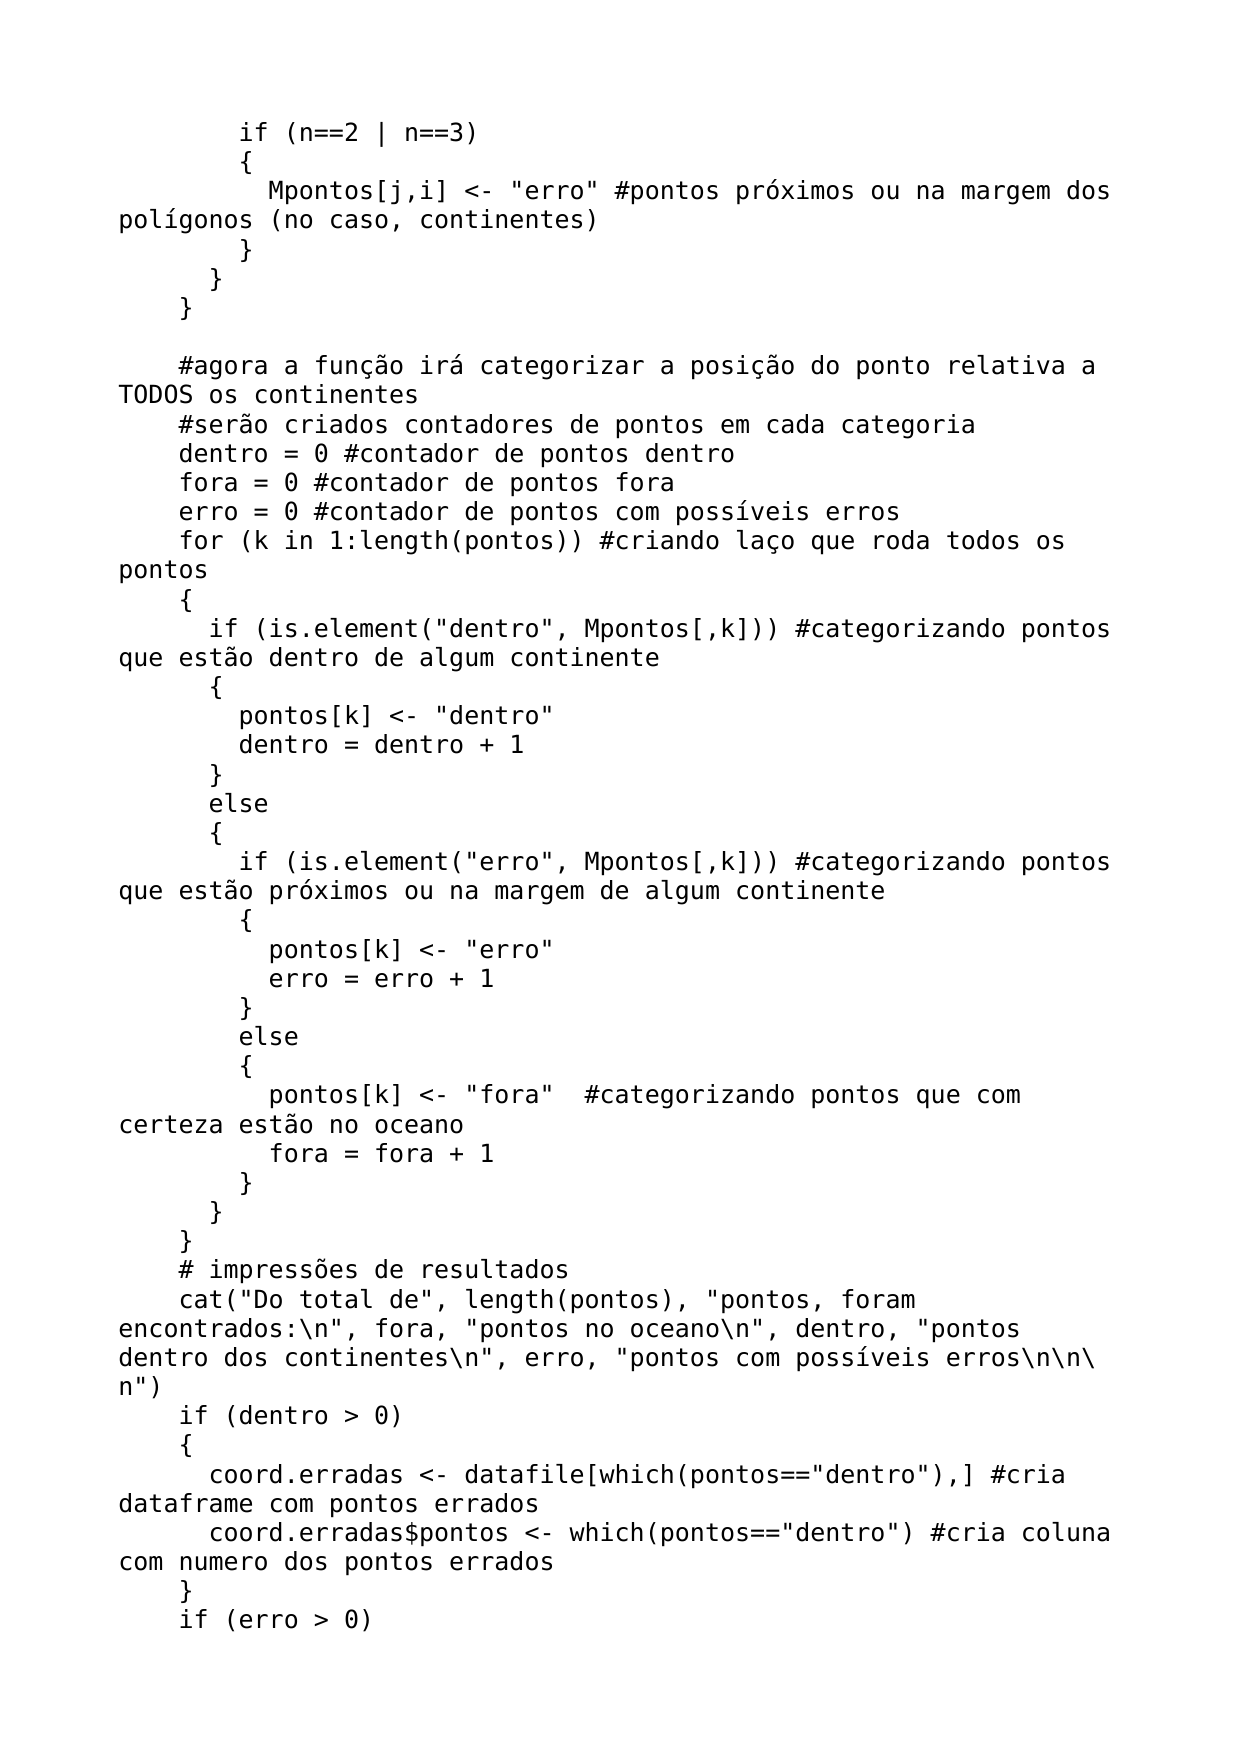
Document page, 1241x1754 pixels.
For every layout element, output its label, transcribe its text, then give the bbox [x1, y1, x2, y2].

text if (n==2 | n==3) { Mpontos[j,i] <- "erro" #pontos próximos ou na margem dos polígonos (no caso, continentes) } } } #agora a função irá categorizar a posição do ponto relativa a TODOS os continentes #serão criados contadores de pontos em cada categoria dentro = 0 #contador de pontos dentro fora = 0 #contador de pontos fora erro = 0 #contador de pontos com possíveis erros for (k in 1:length(pontos)) #criando laço que roda todos os pontos { if (is.element("dentro", Mpontos[,k])) #categorizando pontos que estão dentro de algum continente { pontos[k] <- "dentro" dentro = dentro + 1 } else { if (is.element("erro", Mpontos[,k])) #categorizando pontos que estão próximos ou na margem de algum continente { pontos[k] <- "erro" erro = erro + 1 } else { pontos[k] <- "fora" #categorizando pontos que com certeza estão no oceano fora = fora + 1 } } } # impressões de resultados cat("Do total de", length(pontos), "pontos, foram encontrados:\n", fora, "pontos no oceano\n", dentro, "pontos dentro dos continentes\n", erro, "pontos com possíveis erros\n\n\n") if (dentro > 0) { coord.erradas <- datafile[which(pontos=="dentro"),] #cria dataframe com pontos errados coord.erradas$pontos <- which(pontos=="dentro") #cria coluna com numero dos pontos errados } if (erro > 0) [118, 118, 1122, 1635]
